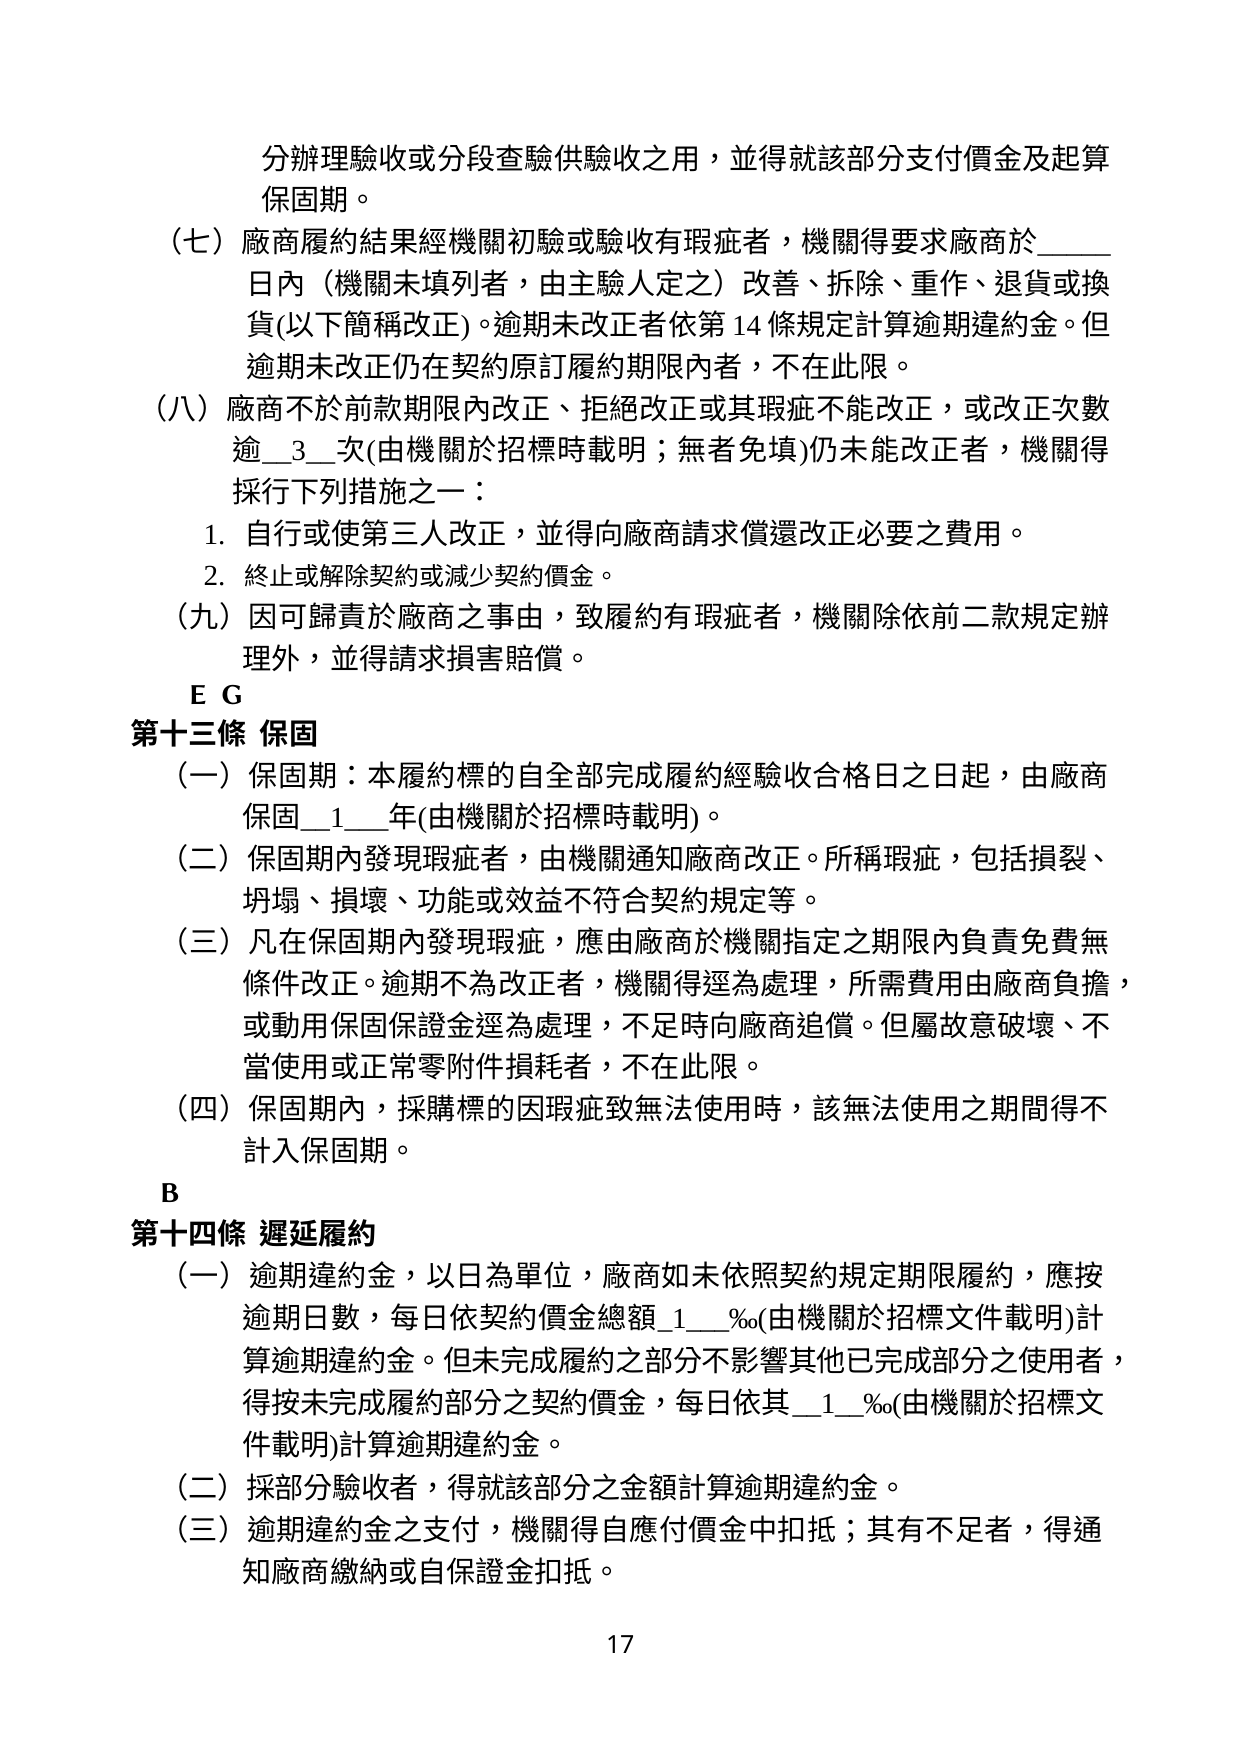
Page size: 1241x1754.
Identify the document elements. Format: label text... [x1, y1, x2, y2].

text （九）因可歸責於廠商之事由，致履約有瑕疵者，機關除依前二款規定辦理外，並得請求損害賠償。 [159, 594, 1110, 677]
text   [189, 677, 1104, 711]
text  [159, 1169, 1110, 1211]
list 自行或使第三人改正，並得向廠商請求償還改正必要之費用。 [203, 511, 1110, 552]
text （二）採部分驗收者，得就該部分之金額計算逾期違約金。 [159, 1464, 1104, 1506]
text 分辦理驗收或分段查驗供驗收之用，並得就該部分支付價金及起算保固期。 [130, 136, 1110, 219]
text （二）保固期內發現瑕疵者，由機關通知廠商改正。所稱瑕疵，包括損裂、坍塌、損壞、功能或效益不符合契約規定等。 [159, 836, 1110, 919]
text （四）保固期內，採購標的因瑕疵致無法使用時，該無法使用之期間得不計入保固期。 [159, 1086, 1110, 1169]
text （一）逾期違約金，以日為單位，廠商如未依照契約規定期限履約，應按逾期日數，每日依契約價金總額_1___‰(由機關於招標文件載明)計算逾期違約金。但未完成履約之部分不影響其他已完成部分之使用者，得按未完成履約部分之契約價金，每日依其__1__‰(由機關於招標文件載明)計算逾期違約金。 [159, 1253, 1104, 1464]
text （三）凡在保固期內發現瑕疵，應由廠商於機關指定之期限內負責免費無條件改正。逾期不為改正者，機關得逕為處理，所需費用由廠商負擔，或動用保固保證金逕為處理，不足時向廠商追償。但屬故意破壞、不當使用或正常零附件損耗者，不在此限。 [159, 919, 1110, 1086]
text （三）逾期違約金之支付，機關得自應付價金中扣抵；其有不足者，得通知廠商繳納或自保證金扣抵。 [159, 1506, 1104, 1591]
text （八）廠商不於前款期限內改正、拒絕改正或其瑕疵不能改正，或改正次數逾__3__次(由機關於招標時載明；無者免填)仍未能改正者，機關得採行下列措施之一： [130, 386, 1110, 511]
text （七）廠商履約結果經機關初驗或驗收有瑕疵者，機關得要求廠商於_____日內（機關未填列者，由主驗人定之）改善、拆除、重作、退貨或換貨(以下簡稱改正)。逾期未改正者依第14條規定計算逾期違約金。但逾期未改正仍在契約原訂履約期限內者，不在此限。 [130, 219, 1110, 386]
text 第十四條 遲延履約 [130, 1211, 1110, 1253]
text （一）保固期：本履約標的自全部完成履約經驗收合格日之日起，由廠商保固__1___年(由機關於招標時載明)。 [159, 753, 1110, 836]
list 終止或解除契約或減少契約價金。 [203, 552, 1110, 594]
text 第十三條 保固 [130, 711, 1110, 753]
